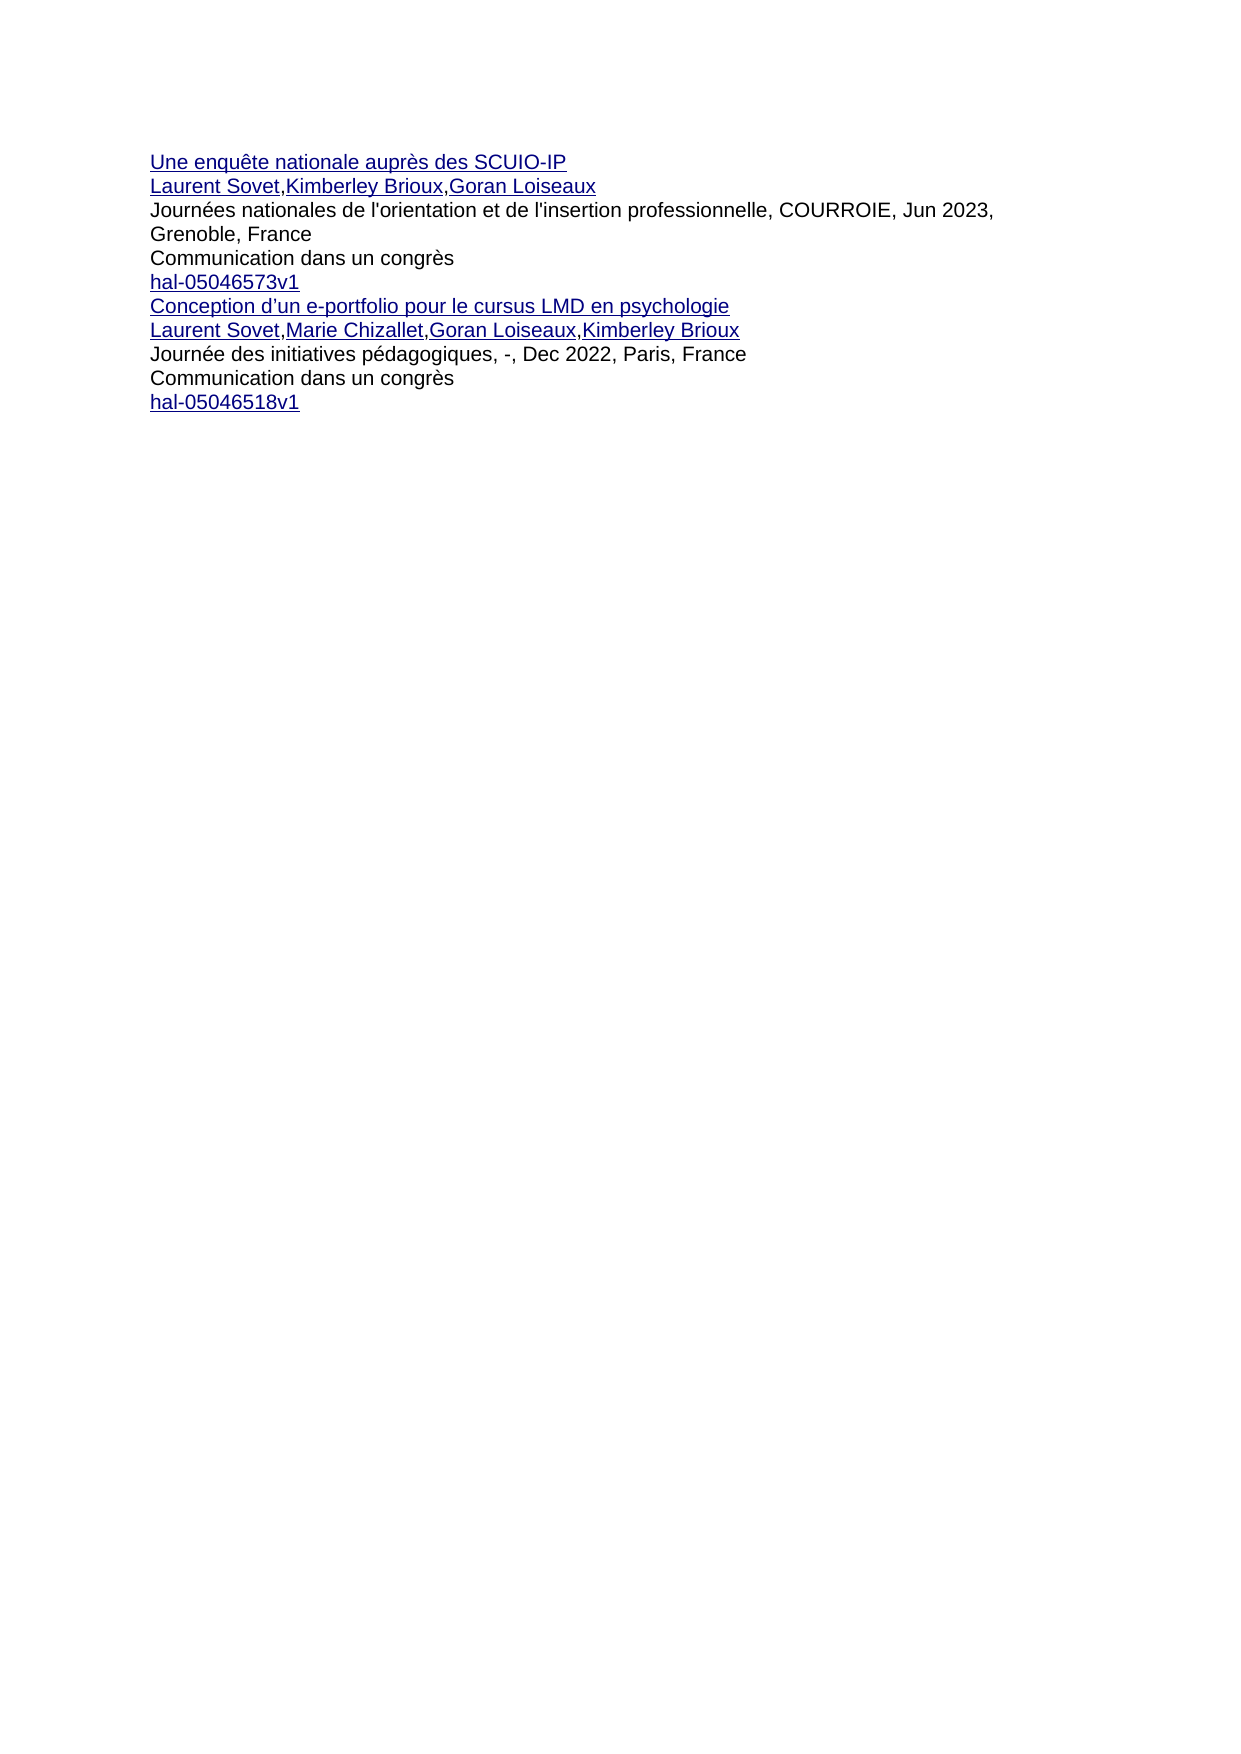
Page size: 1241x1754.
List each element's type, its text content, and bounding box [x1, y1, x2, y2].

table_cell Usages des référentiels dans les activités d’information, d’orientation et d’insertion professionnelle : Une enquête nationale auprès des SCUIO-IP Laurent Sovet,Kimberley Brioux,Goran Loiseaux Journées nationales de l'orientation et de l'insertion professionnelle, COURROIE, Jun 2023, Grenoble, France Communication dans un congrès hal-05046573v1 [150, 150, 1090, 294]
table_cell Conception d’un e-portfolio pour le cursus LMD en psychologie Laurent Sovet,Marie Chizallet,Goran Loiseaux,Kimberley Brioux Journée des initiatives pédagogiques, -, Dec 2022, Paris, France Communication dans un congrès hal-05046518v1 [150, 294, 1090, 413]
